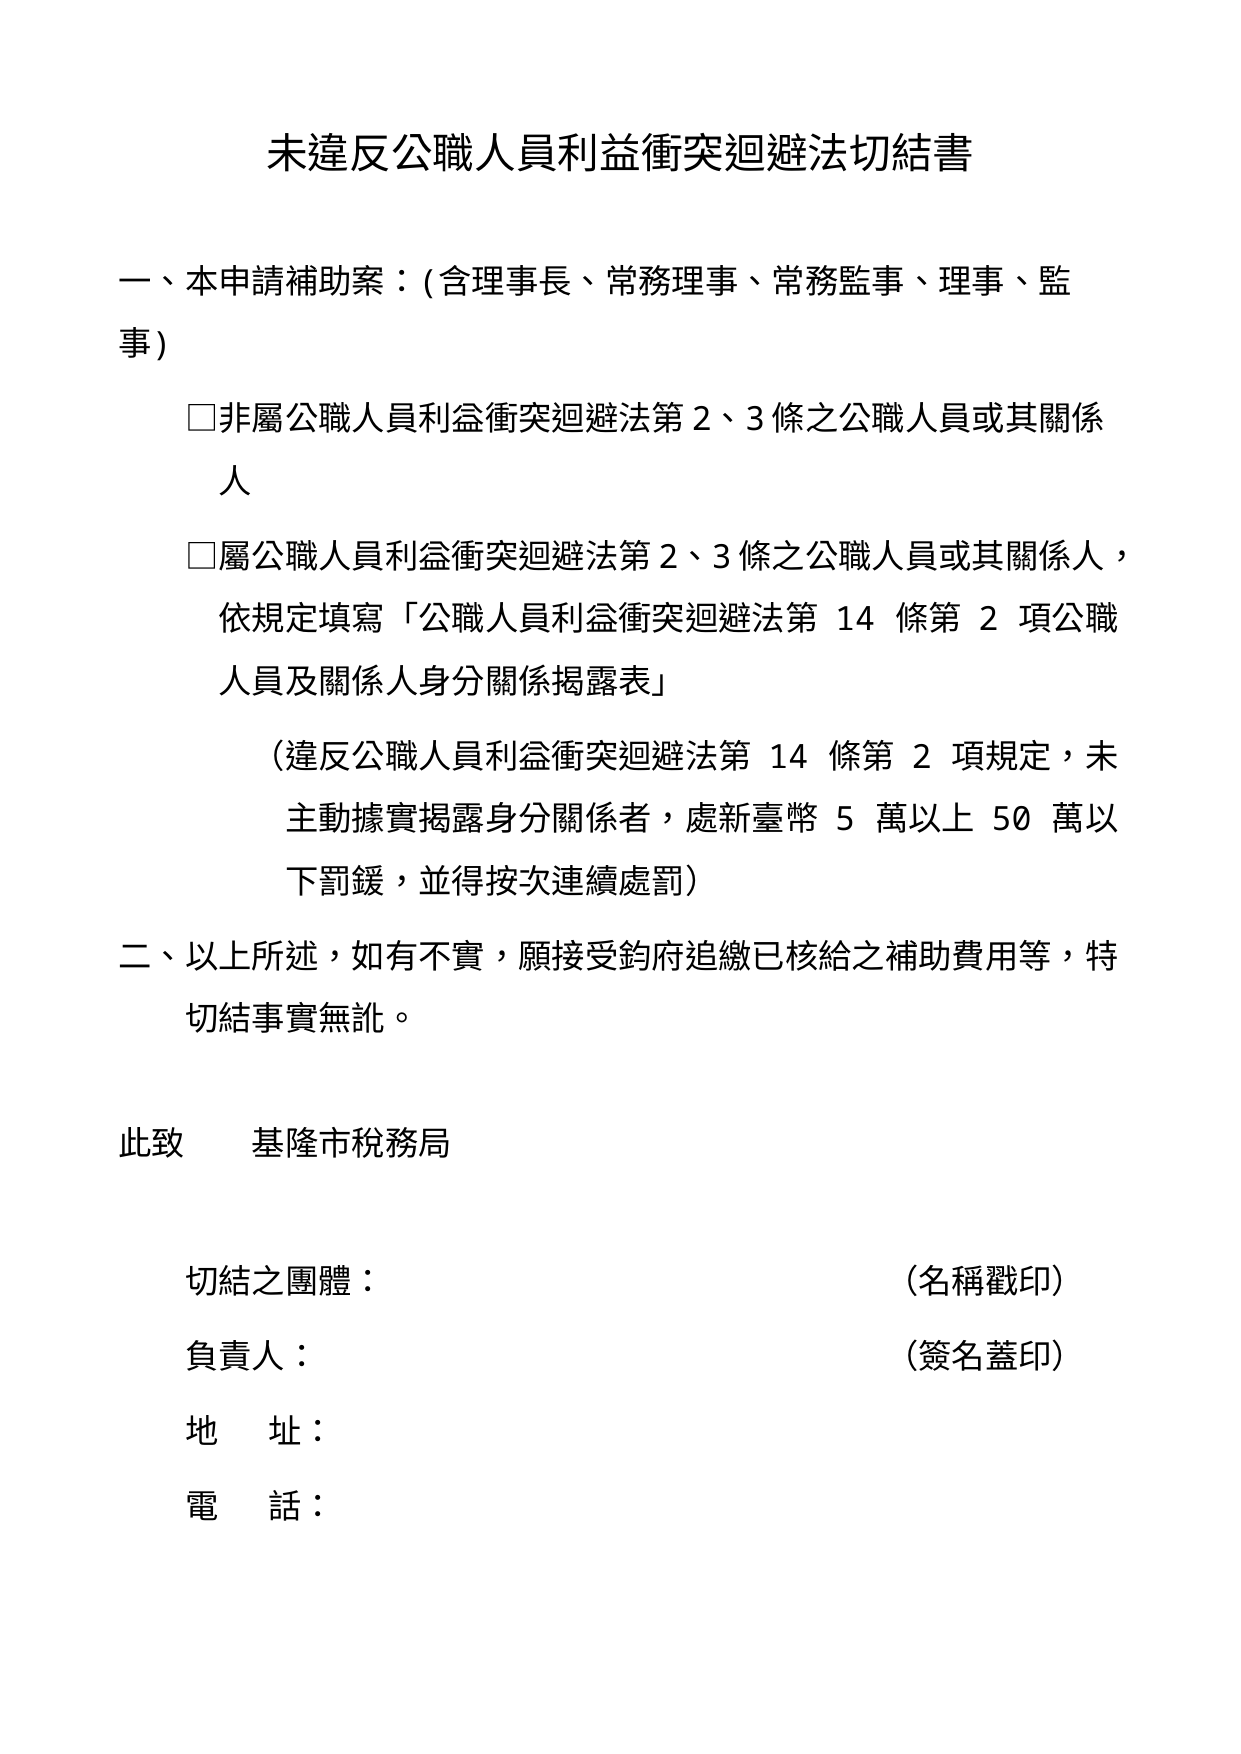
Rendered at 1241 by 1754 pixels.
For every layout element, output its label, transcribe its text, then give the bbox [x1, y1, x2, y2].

text 二、以上所述，如有不實，願接受鈞府追繳已核給之補助費用等，特切結事實無訛。 [118, 918, 1122, 1043]
text 切結之團體： （名稱戳印） [118, 1243, 1122, 1306]
text 此致 基隆市稅務局 [118, 1106, 1122, 1168]
text 未違反公職人員利益衝突迴避法切結書 [118, 118, 1122, 181]
text □屬公職人員利益衝突迴避法第2、3條之公職人員或其關係人，依規定填寫「公職人員利益衝突迴避法第 14 條第 2 項公職人員及關係人身分關係揭露表」 [118, 518, 1122, 706]
text 負責人： （簽名蓋印） [118, 1318, 1122, 1381]
text 一、本申請補助案：(含理事長、常務理事、常務監事、理事、監事) [118, 243, 1122, 368]
text □非屬公職人員利益衝突迴避法第2、3條之公職人員或其關係人 [118, 381, 1122, 506]
text 電 話： [118, 1468, 1122, 1531]
text 地 址： [118, 1393, 1122, 1456]
text （違反公職人員利益衝突迴避法第 14 條第 2 項規定，未主動據實揭露身分關係者，處新臺幣 5 萬以上 50 萬以下罰鍰，並得按次連續處罰） [118, 718, 1122, 906]
